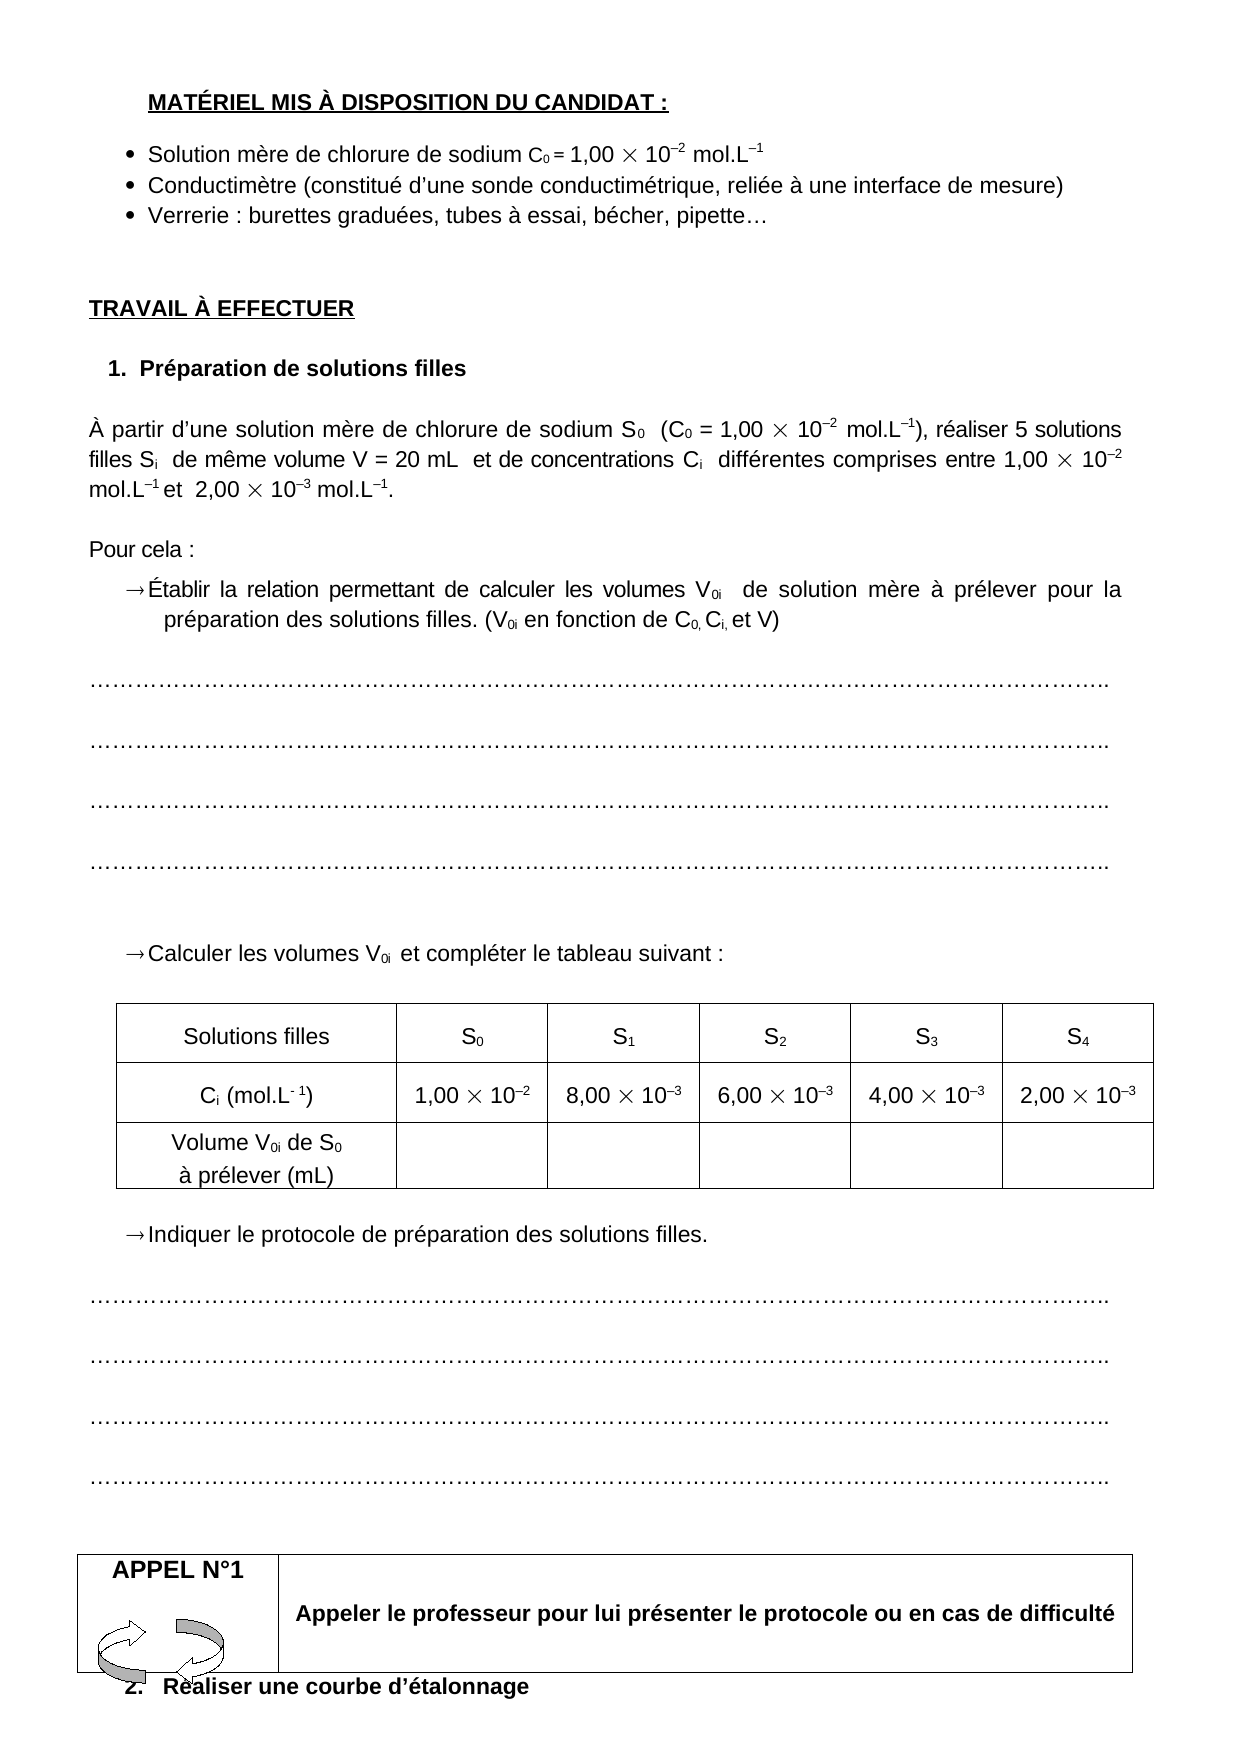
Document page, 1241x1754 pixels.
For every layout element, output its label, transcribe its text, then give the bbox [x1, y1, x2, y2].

text 2. Réaliser une courbe d’étalonnage [118, 1673, 1122, 1700]
text …………………………………………………………………………………………………………………….. [88, 1463, 1122, 1489]
list Indiquer le protocole de préparation des solutions filles. [126, 1221, 1122, 1248]
table_cell 3,00 [548, 1123, 699, 1188]
text À partir d’une solution mère de chlorure de sodium S0 (c0 = 1,00  10–2 mol.L–1), réaliser 5 solutions filles Si de même volume V = 20 mL et de concentrations Ci différentes comprises entre 1,00  10–2 mol.L–1 et 2,00  10–3 mol.L–1. [88, 416, 1122, 502]
table_header S3 [851, 1004, 1002, 1062]
list Conductimètre (constitué d’une sonde conductimétrique, reliée à une interface de mesure) [126, 172, 1122, 198]
text Pour cela : [88, 536, 1122, 563]
table_cell 5,00 [700, 1123, 850, 1188]
text 1. Préparation de solutions filles [88, 355, 1122, 381]
table_cell 2,00  10–3 [1003, 1063, 1153, 1122]
list Établir la relation permettant de calculer les volumes V0i de solution mère à prélever pour la préparation des solutions filles. (V0i en fonction de c0, Ci, et V) [126, 576, 1122, 632]
table_header Appeler le professeur pour lui présenter le protocole ou en cas de difficulté [279, 1555, 1132, 1672]
list Solution mère de chlorure de sodium C0 = 1,00  10–2 mol.L–1 [126, 140, 1122, 168]
text TRAVAIL À EFFECTUER [88, 295, 1122, 321]
table_cell Ci (mol.L- 1) [117, 1063, 396, 1122]
table_header S2 [700, 1004, 850, 1062]
table_cell Volume V0i de S0 à prélever (mL) [117, 1123, 396, 1188]
text …………………………………………………………………………………………………………………….. [88, 1282, 1122, 1308]
table_header APPEL N°1 [78, 1555, 278, 1672]
table_cell [1003, 1123, 1153, 1188]
table_cell 6,00  10–3 [700, 1063, 850, 1122]
table_cell 8,00  10–3 [548, 1063, 699, 1122]
table_header S1 [548, 1004, 699, 1062]
text …………………………………………………………………………………………………………………….. [88, 727, 1122, 753]
table_header S4 [1003, 1004, 1153, 1062]
text MATÉRIEL MIS À DISPOSITION DU CANDIDAT : [148, 89, 1122, 115]
text …………………………………………………………………………………………………………………….. [88, 787, 1122, 814]
text …………………………………………………………………………………………………………………….. [88, 1403, 1122, 1429]
text …………………………………………………………………………………………………………………….. [88, 1342, 1122, 1368]
table_cell 1,00  10–2 [397, 1063, 547, 1122]
table_cell 4,00  10–3 [851, 1063, 1002, 1122]
table_cell 1,00 [397, 1123, 547, 1188]
table_cell 7,00 [851, 1123, 1002, 1188]
list Calculer les volumes V0i et compléter le tableau suivant : [126, 940, 1122, 967]
table_header Solutions filles [117, 1004, 396, 1062]
list Verrerie : burettes graduées, tubes à essai, bécher, pipette… [126, 202, 1122, 228]
table_header S0 [397, 1004, 547, 1062]
text …………………………………………………………………………………………………………………….. [88, 666, 1122, 693]
text …………………………………………………………………………………………………………………….. [88, 848, 1122, 874]
